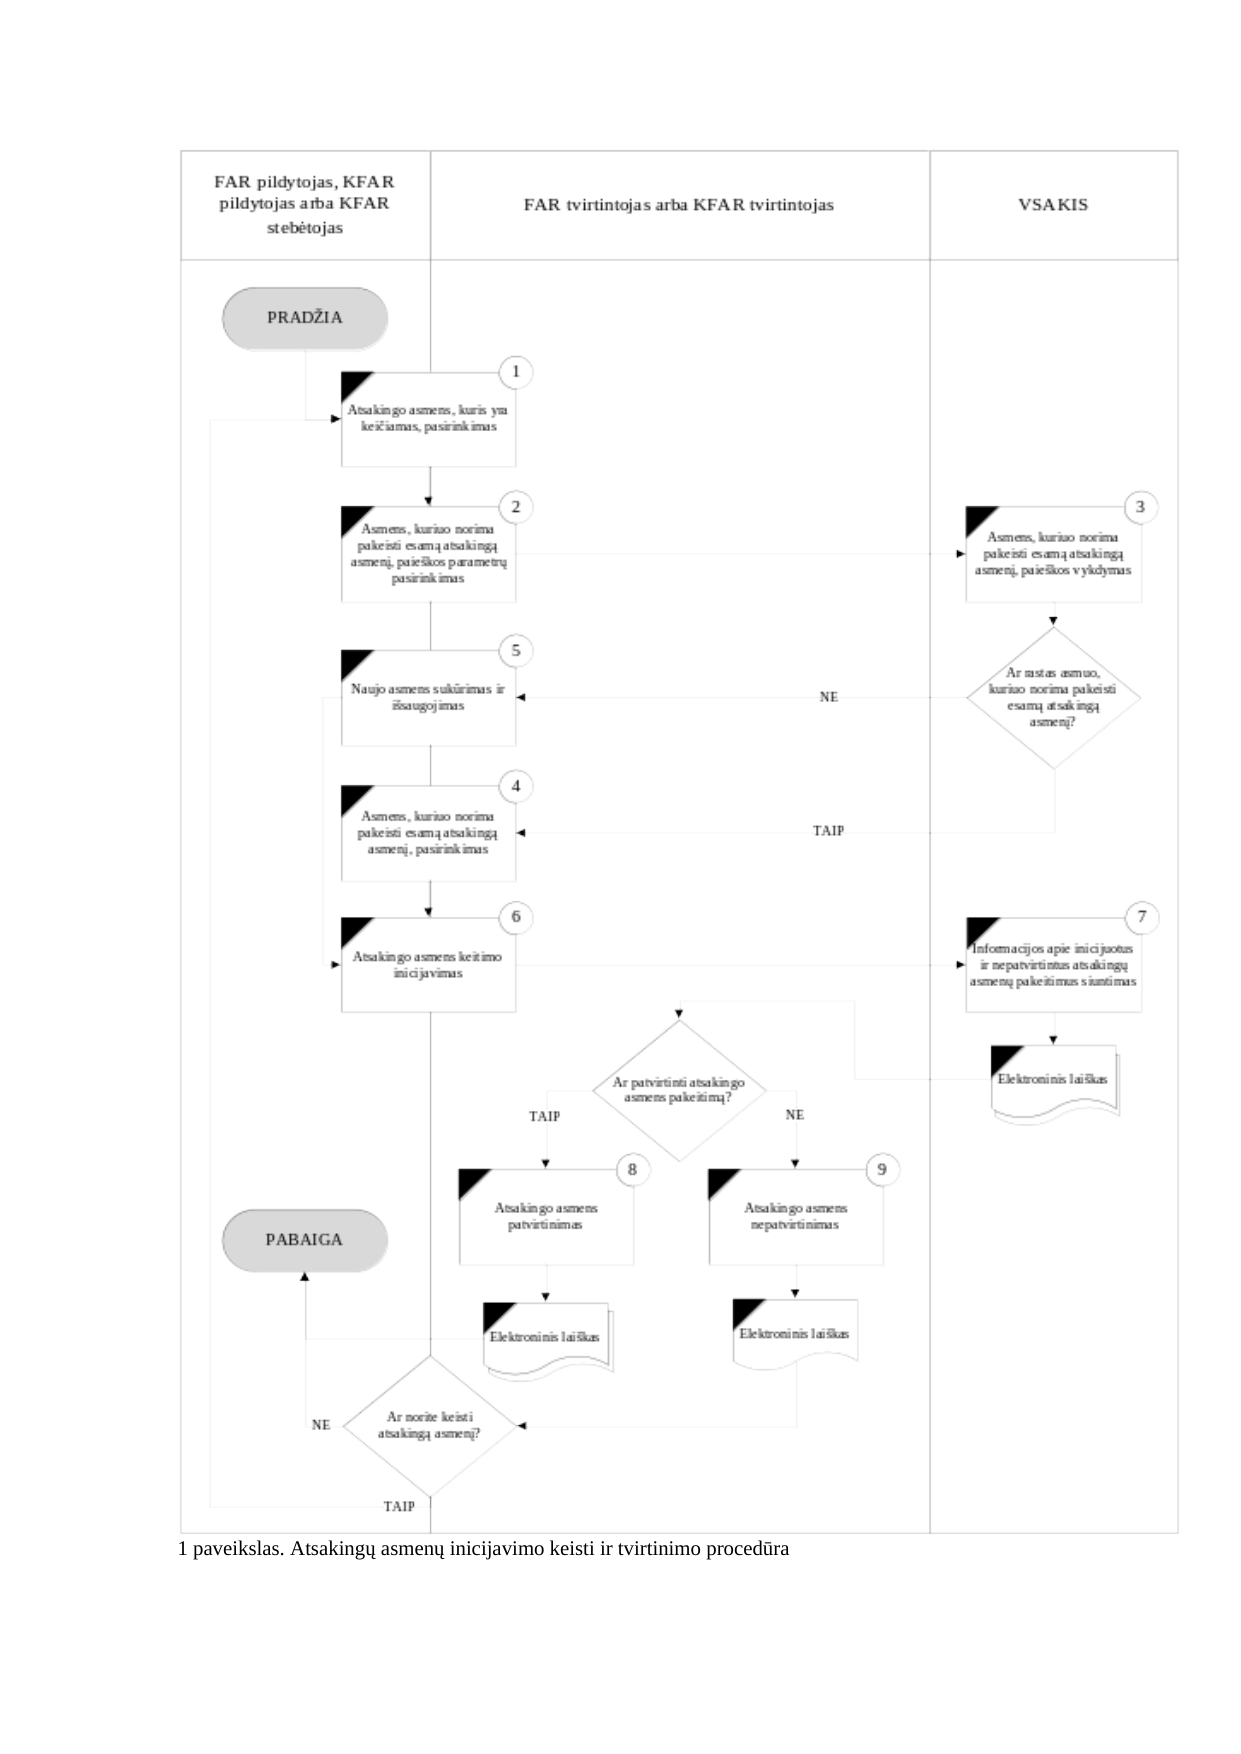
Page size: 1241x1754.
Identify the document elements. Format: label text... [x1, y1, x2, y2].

text 1 paveikslas. Atsakingų asmenų inicijavimo keisti ir tvirtinimo procedūra [177, 1536, 1122, 1560]
